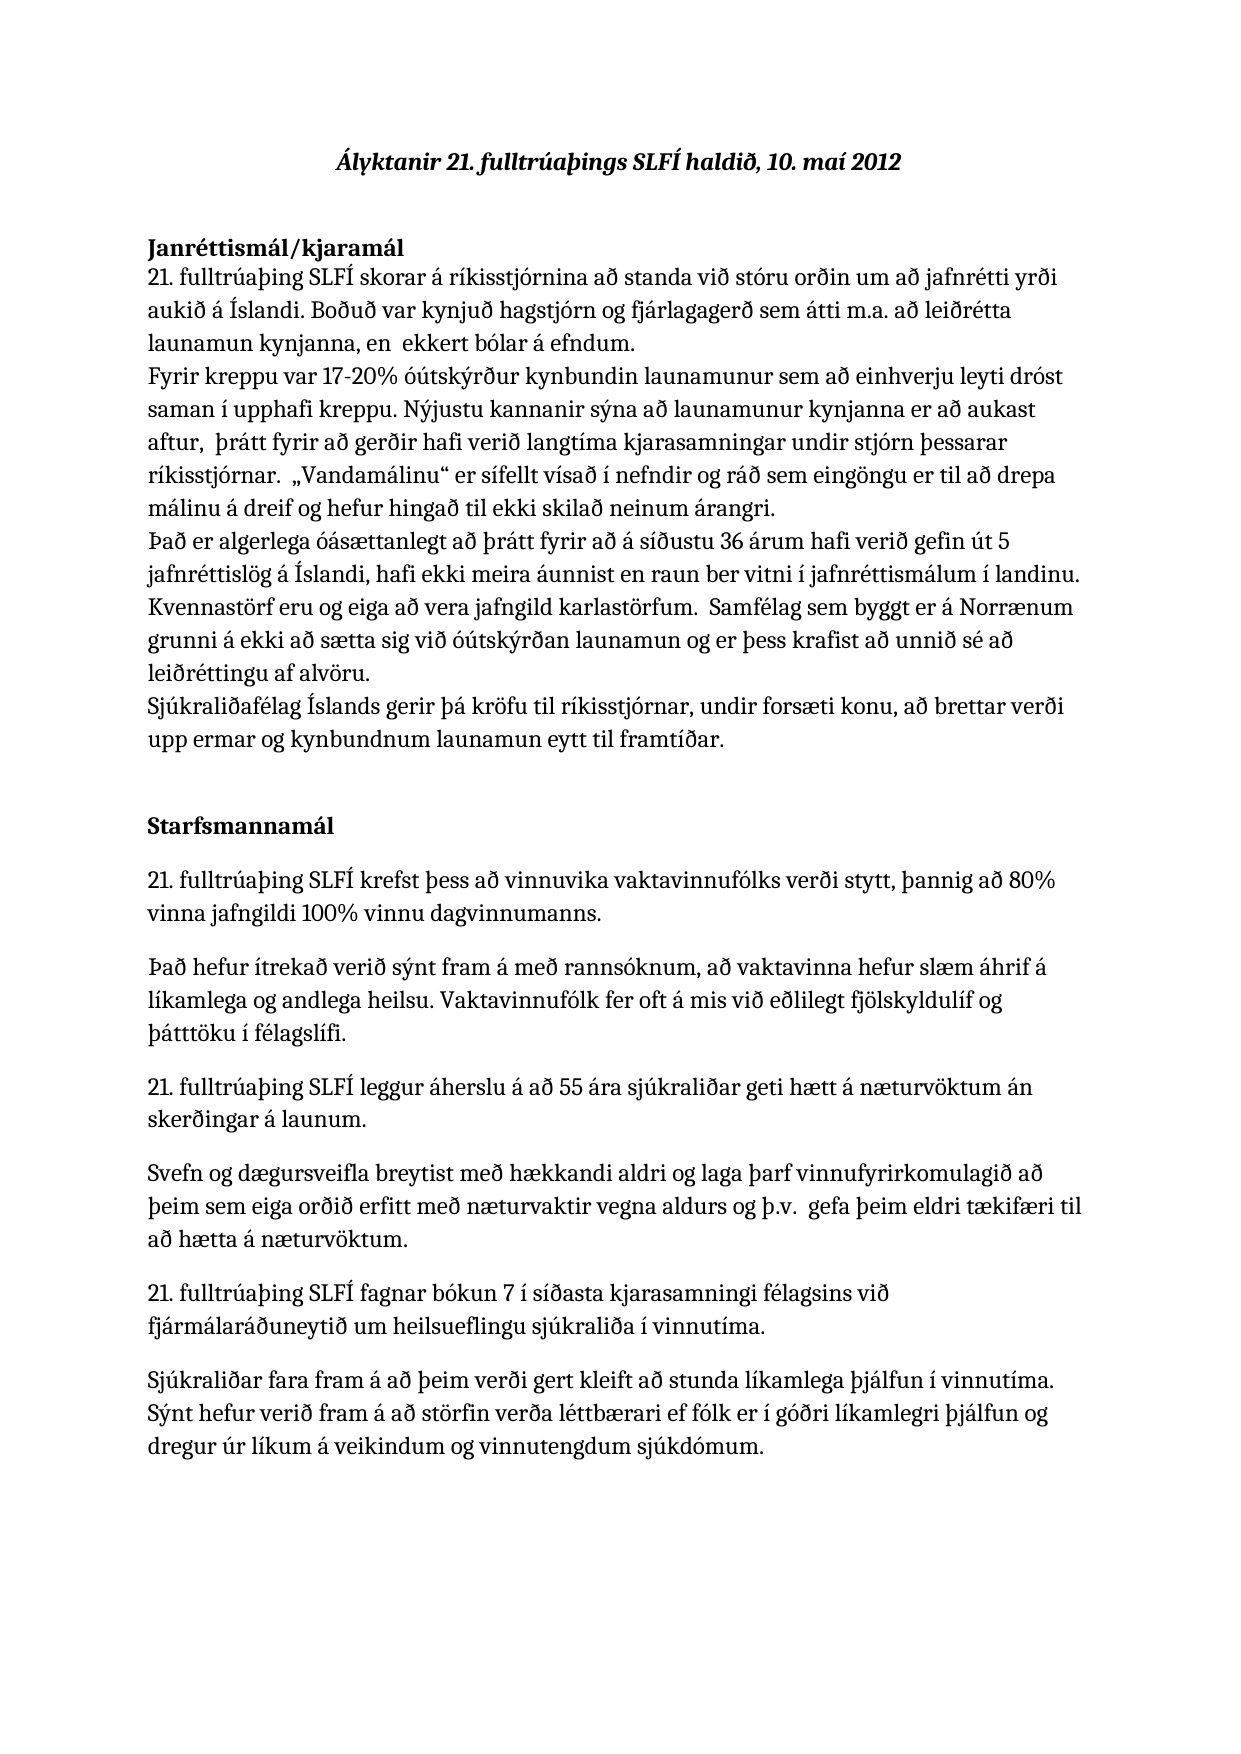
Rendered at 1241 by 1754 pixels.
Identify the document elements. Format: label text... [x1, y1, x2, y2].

text Starfsmannamál [148, 812, 1093, 841]
text Sjúkraliðafélag Íslands gerir þá kröfu til ríkisstjórnar, undir forsæti konu, að brettar verði upp ermar og kynbundnum launamun eytt til framtíðar. [148, 692, 1093, 754]
text Sjúkraliðar fara fram á að þeim verði gert kleift að stunda líkamlega þjálfun í vinnutíma. Sýnt hefur verið fram á að störfin verða léttbærari ef fólk er í góðri líkamlegri þjálfun og dregur úr líkum á veikindum og vinnutengdum sjúkdómum. [148, 1366, 1093, 1461]
text 21. fulltrúaþing SLFÍ krefst þess að vinnuvika vaktavinnufólks verði stytt, þannig að 80% vinna jafngildi 100% vinnu dagvinnumanns. [148, 866, 1093, 927]
text Það hefur ítrekað verið sýnt fram á með rannsóknum, að vaktavinna hefur slæm áhrif á líkamlega og andlega heilsu. Vaktavinnufólk fer oft á mis við eðlilegt fjölskyldulíf og þátttöku í félagslífi. [148, 952, 1093, 1047]
text Janréttismál/kjaramál [148, 234, 1093, 263]
text 21. fulltrúaþing SLFÍ skorar á ríkisstjórnina að standa við stóru orðin um að jafnrétti yrði aukið á Íslandi. Boðuð var kynjuð hagstjórn og fjárlagagerð sem átti m.a. að leiðrétta launamun kynjanna, en ekkert bólar á efndum. [148, 263, 1093, 357]
text Svefn og dægursveifla breytist með hækkandi aldri og laga þarf vinnufyrirkomulagið að þeim sem eiga orðið erfitt með næturvaktir vegna aldurs og þ.v. gefa þeim eldri tækifæri til að hætta á næturvöktum. [148, 1159, 1093, 1254]
text Ályktanir 21. fulltrúaþings SLFÍ haldið, 10. maí 2012 [148, 148, 1093, 176]
text Það er algerlega óásættanlegt að þrátt fyrir að á síðustu 36 árum hafi verið gefin út 5 jafnréttislög á Íslandi, hafi ekki meira áunnist en raun ber vitni í jafnréttismálum í landinu. [148, 527, 1093, 588]
text Fyrir kreppu var 17-20% óútskýrður kynbundin launamunur sem að einhverju leyti dróst saman í upphafi kreppu. Nýjustu kannanir sýna að launamunur kynjanna er að aukast aftur, þrátt fyrir að gerðir hafi verið langtíma kjarasamningar undir stjórn þessarar ríkisstjórnar. „Vandamálinu“ er sífellt vísað í nefndir og ráð sem eingöngu er til að drepa málinu á dreif og hefur hingað til ekki skilað neinum árangri. [148, 362, 1093, 522]
text Kvennastörf eru og eiga að vera jafngild karlastörfum. Samfélag sem byggt er á Norrænum grunni á ekki að sætta sig við óútskýrðan launamun og er þess krafist að unnið sé að leiðréttingu af alvöru. [148, 593, 1093, 688]
text 21. fulltrúaþing SLFÍ fagnar bókun 7 í síðasta kjarasamningi félagsins við fjármálaráðuneytið um heilsueflingu sjúkraliða í vinnutíma. [148, 1279, 1093, 1341]
text 21. fulltrúaþing SLFÍ leggur áherslu á að 55 ára sjúkraliðar geti hætt á næturvöktum án skerðingar á launum. [148, 1072, 1093, 1134]
